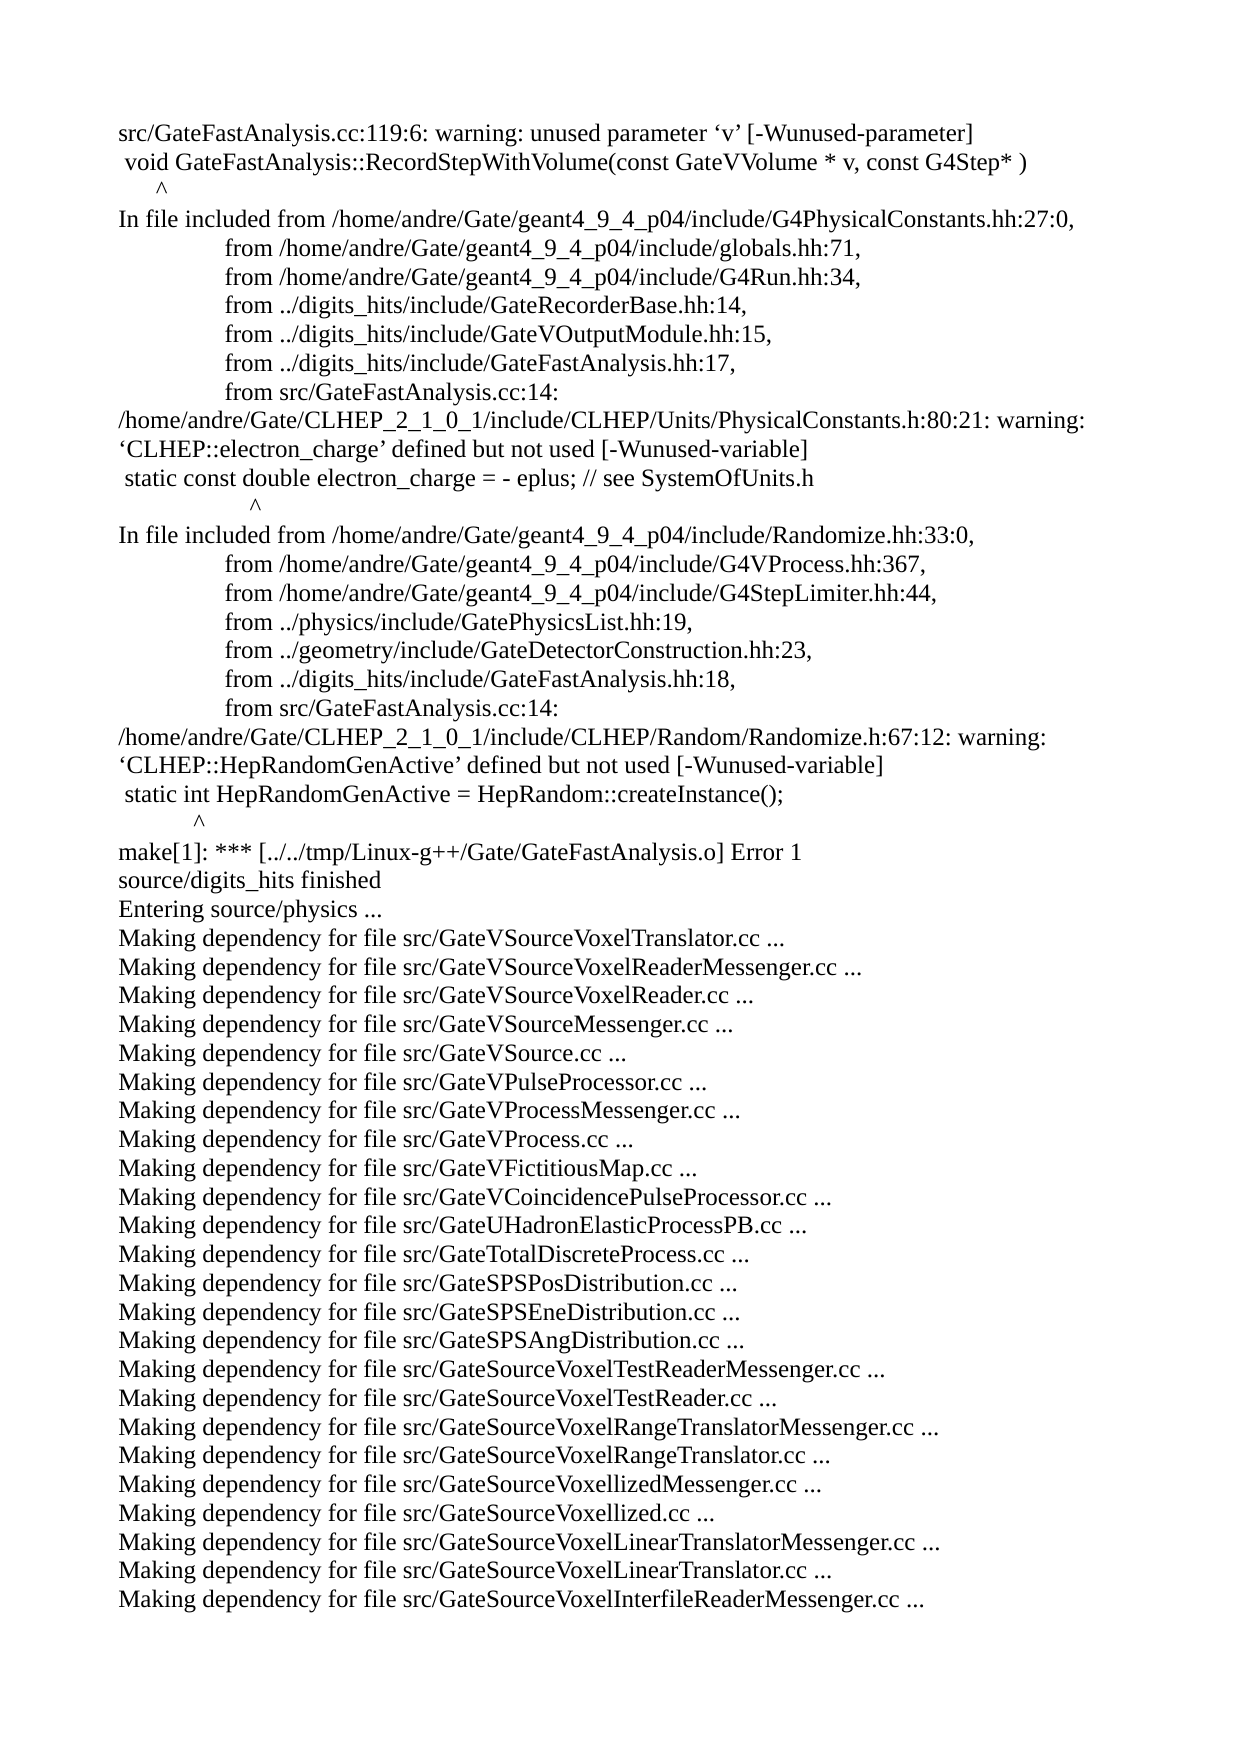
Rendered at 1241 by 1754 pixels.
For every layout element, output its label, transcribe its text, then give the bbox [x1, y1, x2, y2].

text Making dependency for file src/GateVSourceVoxelReaderMessenger.cc ... [118, 952, 1122, 981]
text from ../digits_hits/include/GateVOutputModule.hh:15, [118, 319, 1122, 348]
text Making dependency for file src/GateVPulseProcessor.cc ... [118, 1067, 1122, 1096]
text from /home/andre/Gate/geant4_9_4_p04/include/globals.hh:71, [118, 233, 1122, 262]
text In file included from /home/andre/Gate/geant4_9_4_p04/include/G4PhysicalConstants.hh:27:0, [118, 204, 1122, 233]
text from /home/andre/Gate/geant4_9_4_p04/include/G4VProcess.hh:367, [118, 549, 1122, 578]
text Making dependency for file src/GateSourceVoxellized.cc ... [118, 1498, 1122, 1527]
text Making dependency for file src/GateVSourceVoxelTranslator.cc ... [118, 923, 1122, 952]
text Making dependency for file src/GateSPSAngDistribution.cc ... [118, 1326, 1122, 1354]
text Making dependency for file src/GateVSourceVoxelReader.cc ... [118, 981, 1122, 1009]
text from ../digits_hits/include/GateRecorderBase.hh:14, [118, 291, 1122, 319]
text ^ [118, 492, 1122, 521]
text Making dependency for file src/GateVProcess.cc ... [118, 1124, 1122, 1153]
text Making dependency for file src/GateSourceVoxelLinearTranslatorMessenger.cc ... [118, 1527, 1122, 1556]
text In file included from /home/andre/Gate/geant4_9_4_p04/include/Randomize.hh:33:0, [118, 521, 1122, 549]
text Making dependency for file src/GateVSource.cc ... [118, 1038, 1122, 1067]
text void GateFastAnalysis::RecordStepWithVolume(const GateVVolume * v, const G4Step* ) [118, 147, 1122, 176]
text Making dependency for file src/GateSourceVoxelLinearTranslator.cc ... [118, 1556, 1122, 1584]
text Making dependency for file src/GateTotalDiscreteProcess.cc ... [118, 1239, 1122, 1268]
text Entering source/physics ... [118, 894, 1122, 923]
text Making dependency for file src/GateVSourceMessenger.cc ... [118, 1009, 1122, 1038]
text make[1]: *** [../../tmp/Linux-g++/Gate/GateFastAnalysis.o] Error 1 [118, 837, 1122, 866]
text src/GateFastAnalysis.cc:119:6: warning: unused parameter ‘v’ [-Wunused-parameter] [118, 118, 1122, 147]
text Making dependency for file src/GateUHadronElasticProcessPB.cc ... [118, 1211, 1122, 1239]
text Making dependency for file src/GateSourceVoxelInterfileReaderMessenger.cc ... [118, 1584, 1122, 1613]
text from ../physics/include/GatePhysicsList.hh:19, [118, 607, 1122, 636]
text from ../geometry/include/GateDetectorConstruction.hh:23, [118, 636, 1122, 664]
text Making dependency for file src/GateSourceVoxellizedMessenger.cc ... [118, 1469, 1122, 1498]
text static int HepRandomGenActive = HepRandom::createInstance(); [118, 779, 1122, 808]
text Making dependency for file src/GateSPSPosDistribution.cc ... [118, 1268, 1122, 1297]
text /home/andre/Gate/CLHEP_2_1_0_1/include/CLHEP/Random/Randomize.h:67:12: warning: ‘CLHEP::HepRandomGenActive’ defined but not used [-Wunused-variable] [118, 722, 1122, 779]
text Making dependency for file src/GateSourceVoxelTestReaderMessenger.cc ... [118, 1354, 1122, 1383]
text from ../digits_hits/include/GateFastAnalysis.hh:18, [118, 664, 1122, 693]
text Making dependency for file src/GateSourceVoxelRangeTranslator.cc ... [118, 1441, 1122, 1469]
text Making dependency for file src/GateSourceVoxelRangeTranslatorMessenger.cc ... [118, 1412, 1122, 1441]
text Making dependency for file src/GateSPSEneDistribution.cc ... [118, 1297, 1122, 1326]
text from /home/andre/Gate/geant4_9_4_p04/include/G4Run.hh:34, [118, 262, 1122, 291]
text Making dependency for file src/GateVProcessMessenger.cc ... [118, 1096, 1122, 1124]
text from src/GateFastAnalysis.cc:14: [118, 377, 1122, 406]
text from ../digits_hits/include/GateFastAnalysis.hh:17, [118, 348, 1122, 377]
text source/digits_hits finished [118, 866, 1122, 894]
text Making dependency for file src/GateVCoincidencePulseProcessor.cc ... [118, 1182, 1122, 1211]
text Making dependency for file src/GateSourceVoxelTestReader.cc ... [118, 1383, 1122, 1412]
text /home/andre/Gate/CLHEP_2_1_0_1/include/CLHEP/Units/PhysicalConstants.h:80:21: warning: ‘CLHEP::electron_charge’ defined but not used [-Wunused-variable] [118, 406, 1122, 463]
text ^ [118, 176, 1122, 204]
text from src/GateFastAnalysis.cc:14: [118, 693, 1122, 722]
text static const double electron_charge = - eplus; // see SystemOfUnits.h [118, 463, 1122, 492]
text Making dependency for file src/GateVFictitiousMap.cc ... [118, 1153, 1122, 1182]
text from /home/andre/Gate/geant4_9_4_p04/include/G4StepLimiter.hh:44, [118, 578, 1122, 607]
text ^ [118, 808, 1122, 837]
